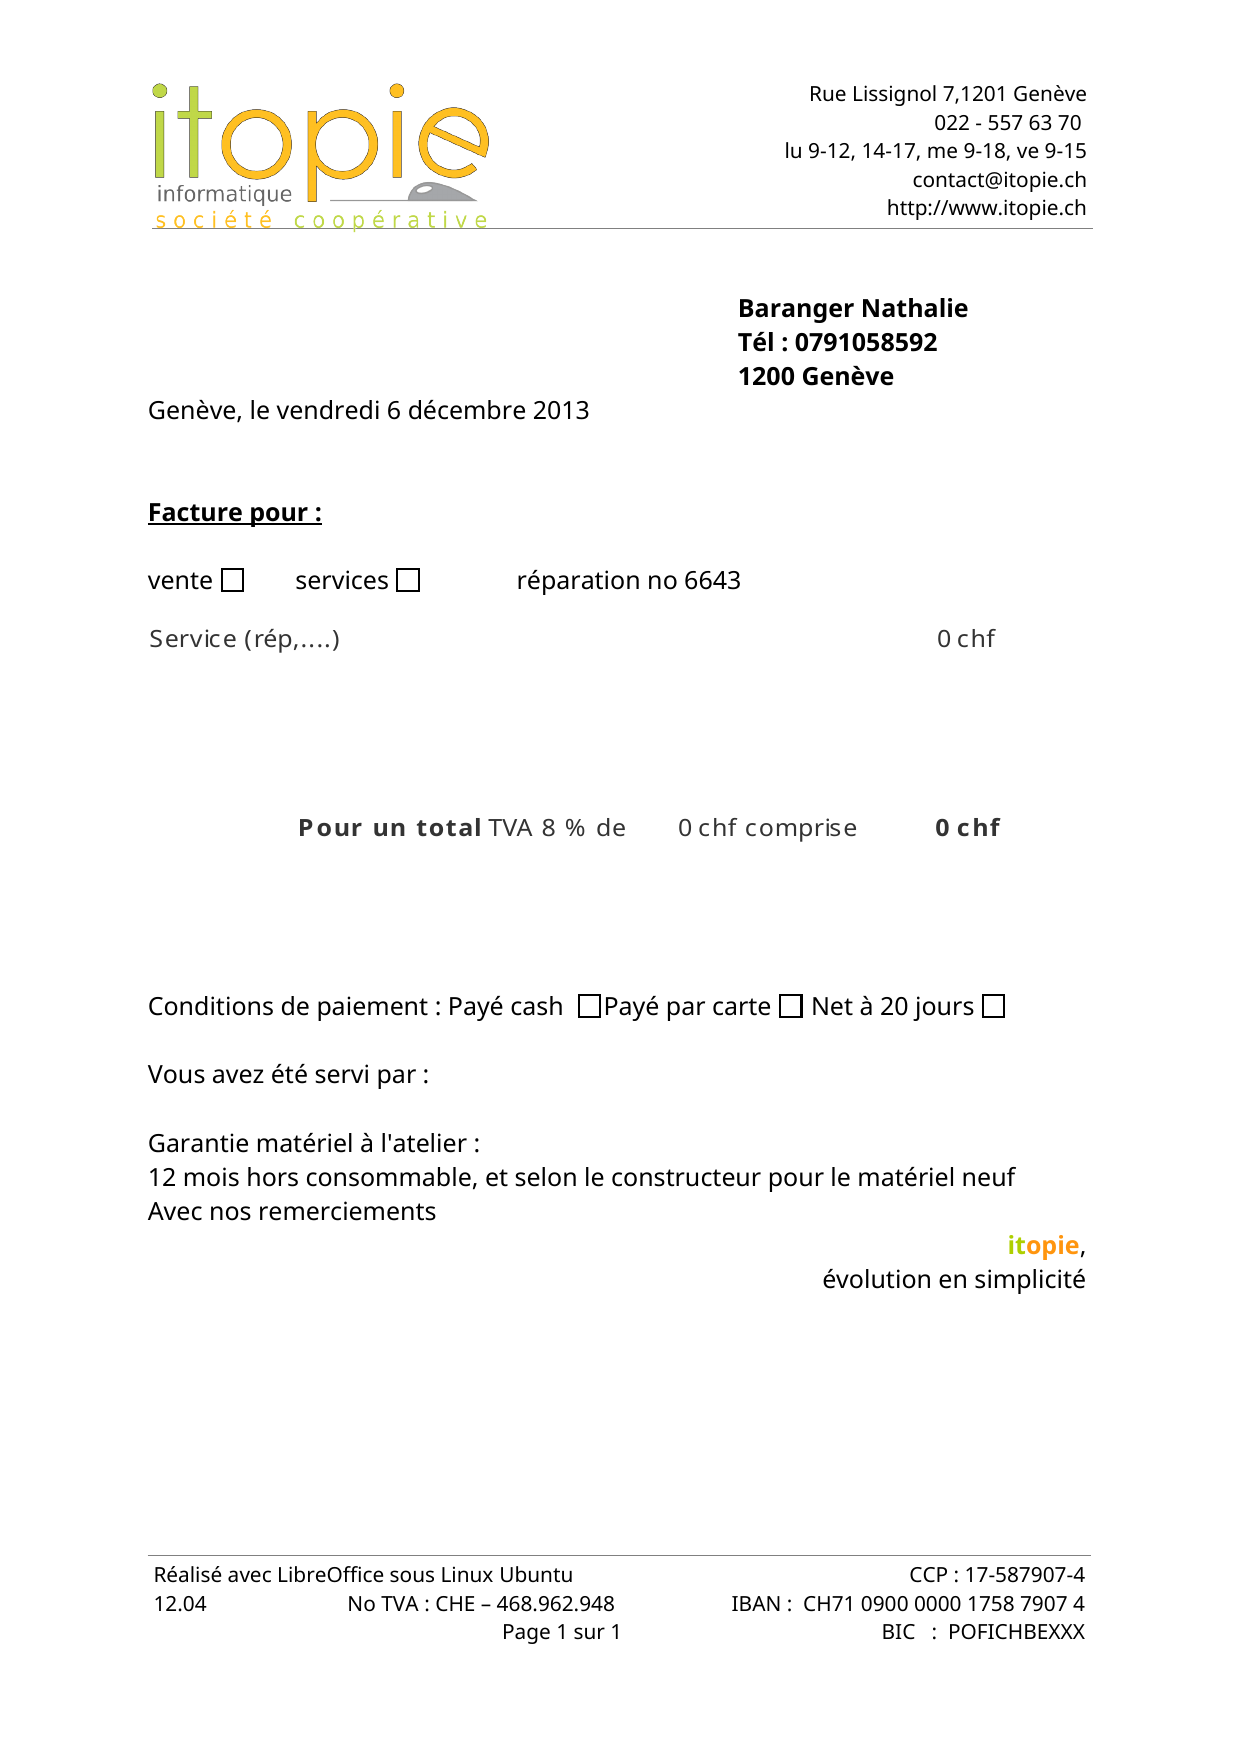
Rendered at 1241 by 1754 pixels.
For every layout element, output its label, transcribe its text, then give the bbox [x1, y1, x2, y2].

text Vous avez été servi par : [148, 1057, 1093, 1091]
text Avec nos remerciements [148, 1193, 1093, 1227]
picture [138, 72, 500, 244]
text Genève, le vendredi 6 décembre 2013 [148, 392, 1093, 427]
text Garantie matériel à l'atelier : [148, 1125, 1093, 1159]
text Facture pour : [148, 495, 1093, 529]
text 1200 Genève [148, 358, 1093, 392]
text vente services réparation no 6643 [148, 563, 1093, 597]
text 12 mois hors consommable, et selon le constructeur pour le matériel neuf [148, 1159, 1093, 1193]
text Baranger Nathalie [148, 290, 1093, 324]
text évolution en simplicité [148, 1262, 1093, 1296]
text itopie, [148, 1227, 1093, 1262]
text Tél : 0791058592 [148, 324, 1093, 358]
text Conditions de paiement : Payé cash Payé par carte Net à 20 jours [148, 989, 1093, 1023]
